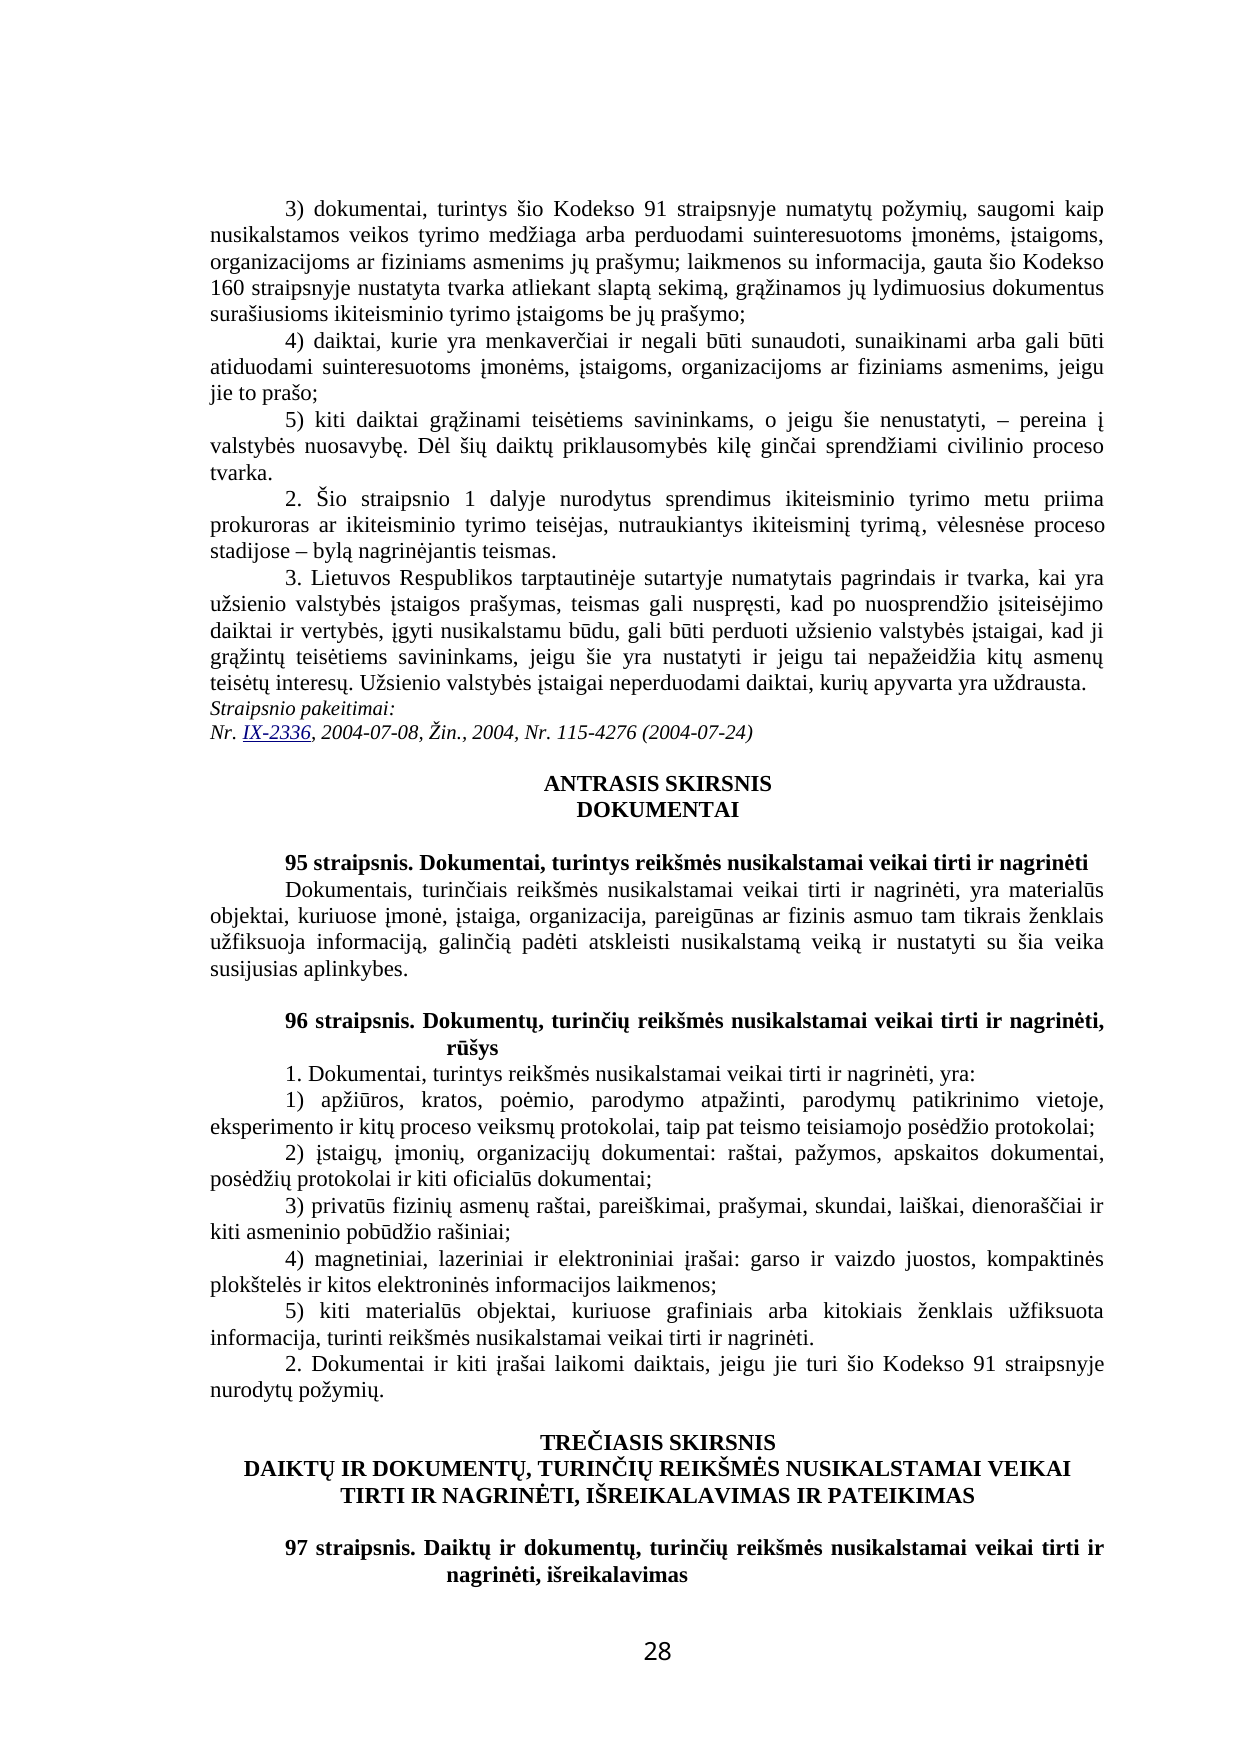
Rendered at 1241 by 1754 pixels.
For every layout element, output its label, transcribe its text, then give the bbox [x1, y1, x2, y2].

text 3) privatūs fizinių asmenų raštai, pareiškimai, prašymai, skundai, laiškai, dienoraščiai ir kiti asmeninio pobūdžio rašiniai; [210, 1192, 1106, 1244]
text 2) įstaigų, įmonių, organizacijų dokumentai: raštai, pažymos, apskaitos dokumentai, posėdžių protokolai ir kiti oficialūs dokumentai; [210, 1139, 1106, 1192]
text 4) magnetiniai, lazeriniai ir elektroniniai įrašai: garso ir vaizdo juostos, kompaktinės plokštelės ir kitos elektroninės informacijos laikmenos; [210, 1244, 1106, 1297]
text 1. Dokumentai, turintys reikšmės nusikalstamai veikai tirti ir nagrinėti, yra: [210, 1060, 1106, 1086]
text 3) dokumentai, turintys šio Kodekso 91 straipsnyje numatytų požymių, saugomi kaip nusikalstamos veikos tyrimo medžiaga arba perduodami suinteresuotoms įmonėms, įstaigoms, organizacijoms ar fiziniams asmenims jų prašymu; laikmenos su informacija, gauta šio Kodekso 160 straipsnyje nustatyta tvarka atliekant slaptą sekimą, grąžinamos jų lydimuosius dokumentus surašiusioms ikiteisminio tyrimo įstaigoms be jų prašymo; [210, 195, 1106, 327]
subtitle ANTRASIS SKIRSNIS [210, 770, 1106, 797]
text 3. Lietuvos Respublikos tarptautinėje sutartyje numatytais pagrindais ir tvarka, kai yra užsienio valstybės įstaigos prašymas, teismas gali nuspręsti, kad po nuosprendžio įsiteisėjimo daiktai ir vertybės, įgyti nusikalstamu būdu, gali būti perduoti užsienio valstybės įstaigai, kad ji grąžintų teisėtiems savininkams, jeigu šie yra nustatyti ir jeigu tai nepažeidžia kitų asmenų teisėtų interesų. Užsienio valstybės įstaigai neperduodami daiktai, kurių apyvarta yra uždrausta. [210, 564, 1106, 696]
text 5) kiti materialūs objektai, kuriuose grafiniais arba kitokiais ženklais užfiksuota informacija, turinti reikšmės nusikalstamai veikai tirti ir nagrinėti. [210, 1297, 1106, 1350]
text 97 straipsnis. Daiktų ir dokumentų, turinčių reikšmės nusikalstamai veikai tirti ir nagrinėti, išreikalavimas [285, 1534, 1106, 1587]
text Dokumentai [210, 797, 1106, 823]
text 4) daiktai, kurie yra menkaverčiai ir negali būti sunaudoti, sunaikinami arba gali būti atiduodami suinteresuotoms įmonėms, įstaigoms, organizacijoms ar fiziniams asmenims, jeigu jie to prašo; [210, 327, 1106, 406]
text 2. Šio straipsnio 1 dalyje nurodytus sprendimus ikiteisminio tyrimo metu priima prokuroras ar ikiteisminio tyrimo teisėjas, nutraukiantys ikiteisminį tyrimą, vėlesnėse proceso stadijose – bylą nagrinėjantis teismas. [210, 485, 1106, 564]
text Dokumentais, turinčiais reikšmės nusikalstamai veikai tirti ir nagrinėti, yra materialūs objektai, kuriuose įmonė, įstaiga, organizacija, pareigūnas ar fizinis asmuo tam tikrais ženklais užfiksuoja informaciją, galinčią padėti atskleisti nusikalstamą veiką ir nustatyti su šia veika susijusias aplinkybes. [210, 876, 1106, 981]
text 5) kiti daiktai grąžinami teisėtiems savininkams, o jeigu šie nenustatyti, – pereina į valstybės nuosavybę. Dėl šių daiktų priklausomybės kilę ginčai sprendžiami civilinio proceso tvarka. [210, 406, 1106, 485]
text daiktų ir dokumentų, turinčių reikšmės nusikalstamai veikai tirti ir nagrinėti, išreikalavimas ir pateikimas [210, 1455, 1106, 1508]
text 2. Dokumentai ir kiti įrašai laikomi daiktais, jeigu jie turi šio Kodekso 91 straipsnyje nurodytų požymių. [210, 1350, 1106, 1403]
text 96 straipsnis. Dokumentų, turinčių reikšmės nusikalstamai veikai tirti ir nagrinėti, rūšys [285, 1007, 1106, 1060]
text 95 straipsnis. Dokumentai, turintys reikšmės nusikalstamai veikai tirti ir nagrinėti [285, 849, 1106, 876]
subtitle TREČIASIS SKIRSNIS [210, 1429, 1106, 1455]
text Straipsnio pakeitimai: [210, 696, 1106, 720]
text Nr. IX-2336, 2004-07-08, Žin., 2004, Nr. 115-4276 (2004-07-24) [210, 720, 1106, 744]
text 1) apžiūros, kratos, poėmio, parodymo atpažinti, parodymų patikrinimo vietoje, eksperimento ir kitų proceso veiksmų protokolai, taip pat teismo teisiamojo posėdžio protokolai; [210, 1086, 1106, 1139]
